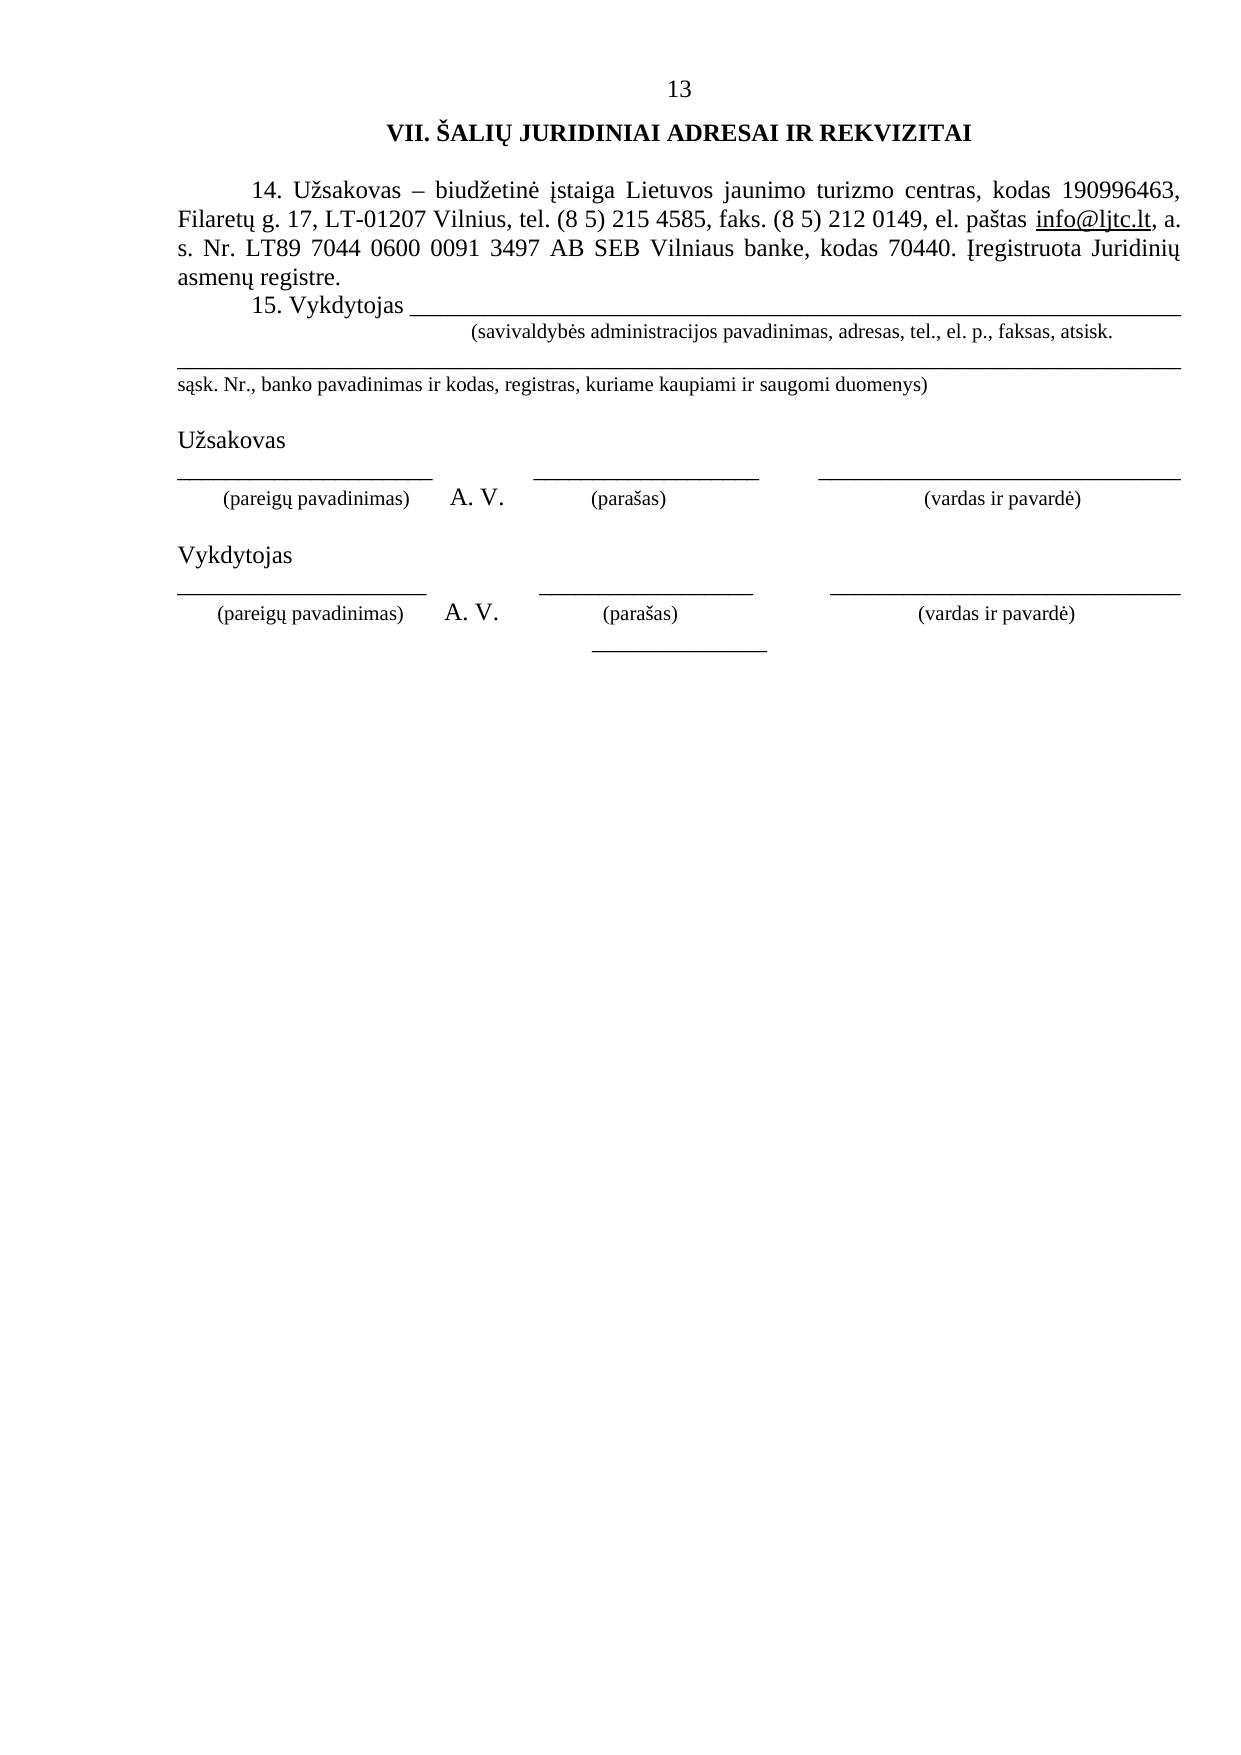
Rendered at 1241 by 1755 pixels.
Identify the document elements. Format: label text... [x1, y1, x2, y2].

text VII. ŠALIŲ JURIDINIAI ADRESAI IR REKVIZITAI [177, 118, 1181, 147]
text ______________ [177, 626, 1181, 655]
text 15. Vykdytojas [177, 291, 1181, 319]
text (pareigų pavadinimas) A. V. (parašas) (vardas ir pavardė) [177, 482, 1181, 511]
text (pareigų pavadinimas) A. V. (parašas) (vardas ir pavardė) [177, 597, 1181, 626]
text Užsakovas [177, 425, 1181, 454]
text sąsk. Nr., banko pavadinimas ir kodas, registras, kuriame kaupiami ir saugomi duomenys) [177, 372, 1181, 396]
text 14. Užsakovas – biudžetinė įstaiga Lietuvos jaunimo turizmo centras, kodas 190996463, Filaretų g. 17, LT-01207 Vilnius, tel. (8 5) 215 4585, faks. (8 5) 212 0149, el. paštas info@ljtc.lt, a. s. Nr. LT89 7044 0600 0091 3497 AB SEB Vilniaus banke, kodas 70440. Įregistruota Juridinių asmenų registre. [177, 176, 1181, 291]
text (savivaldybės administracijos pavadinimas, adresas, tel., el. p., faksas, atsisk. [177, 319, 1181, 343]
text Vykdytojas [177, 540, 1181, 569]
